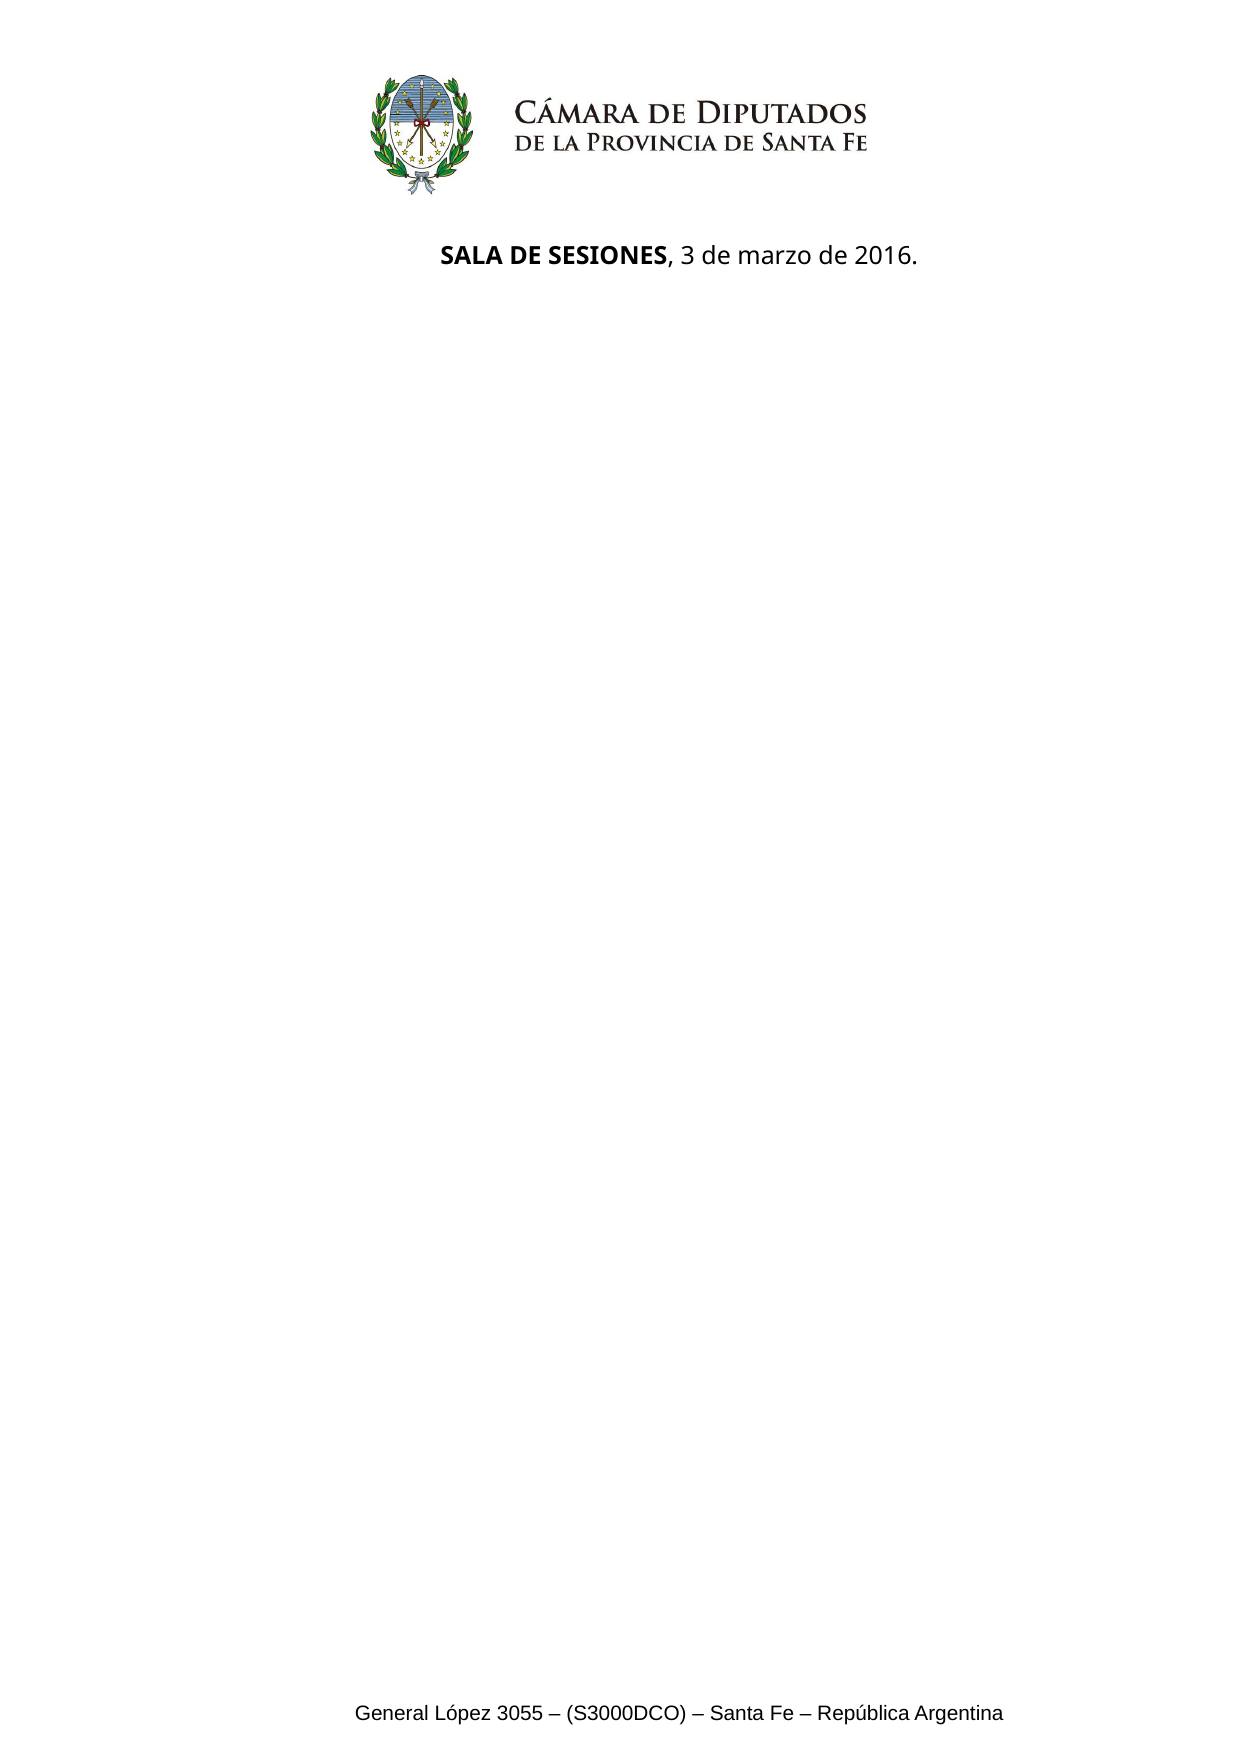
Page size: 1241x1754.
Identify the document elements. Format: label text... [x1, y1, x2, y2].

picture [370, 75, 867, 199]
text SALA DE SESIONES, 3 de marzo de 2016. [207, 238, 1152, 272]
